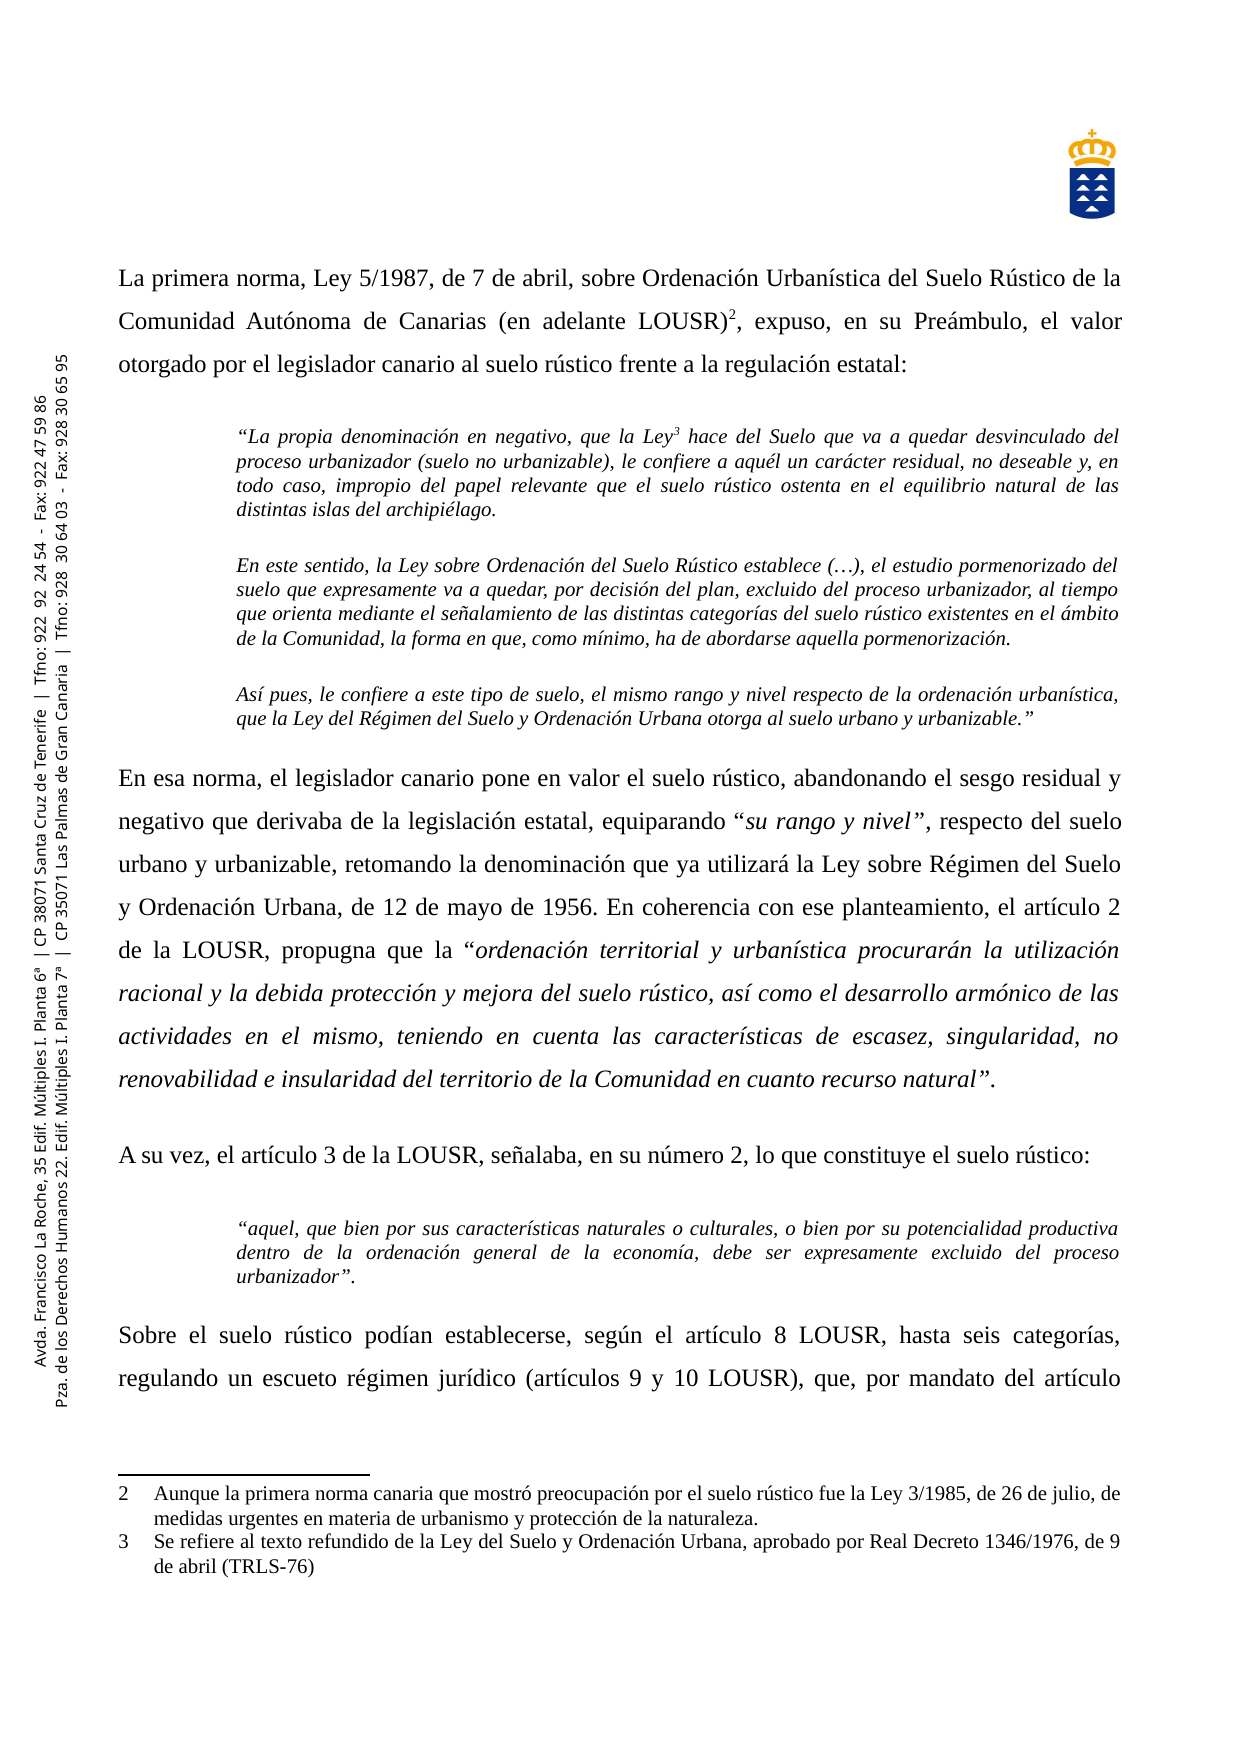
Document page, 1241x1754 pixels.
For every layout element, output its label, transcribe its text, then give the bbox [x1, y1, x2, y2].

text Aunque la primera norma canaria que mostró preocupación por el suelo rústico fue la Ley 3/1985, de 26 de julio, de medidas urgentes en materia de urbanismo y protección de la naturaleza. [118, 1481, 1122, 1529]
text “La propia denominación en negativo, que la Ley hace del Suelo que va a quedar desvinculado del proceso urbanizador (suelo no urbanizable), le confiere a aquél un carácter residual, no deseable y, en todo caso, impropio del papel relevante que el suelo rústico ostenta en el equilibrio natural de las distintas islas del archipiélago. [236, 424, 1122, 521]
text Sobre el suelo rústico podían establecerse, según el artículo 8 LOUSR, hasta seis categorías, regulando un escueto régimen jurídico (artículos 9 y 10 LOUSR), que, por mandato del artículo [118, 1320, 1122, 1392]
text En esa norma, el legislador canario pone en valor el suelo rústico, abandonando el sesgo residual y negativo que derivaba de la legislación estatal, equiparando “su rango y nivel”, respecto del suelo urbano y urbanizable, retomando la denominación que ya utilizará la Ley sobre Régimen del Suelo y Ordenación Urbana, de 12 de mayo de 1956. En coherencia con ese planteamiento, el artículo 2 de la LOUSR, propugna que la “ordenación territorial y urbanística procurarán la utilización racional y la debida protección y mejora del suelo rústico, así como el desarrollo armónico de las actividades en el mismo, teniendo en cuenta las características de escasez, singularidad, no renovabilidad e insularidad del territorio de la Comunidad en cuanto recurso natural”. [118, 763, 1122, 1093]
text En este sentido, la Ley sobre Ordenación del Suelo Rústico establece (…), el estudio pormenorizado del suelo que expresamente va a quedar, por decisión del plan, excluido del proceso urbanizador, al tiempo que orienta mediante el señalamiento de las distintas categorías del suelo rústico existentes en el ámbito de la Comunidad, la forma en que, como mínimo, ha de abordarse aquella pormenorización. [236, 553, 1122, 649]
text La primera norma, Ley 5/1987, de 7 de abril, sobre Ordenación Urbanística del Suelo Rústico de la Comunidad Autónoma de Canarias (en adelante LOUSR), expuso, en su Preámbulo, el valor otorgado por el legislador canario al suelo rústico frente a la regulación estatal: [118, 263, 1122, 378]
text “aquel, que bien por sus características naturales o culturales, o bien por su potencialidad productiva dentro de la ordenación general de la economía, debe ser expresamente excluido del proceso urbanizador”. [236, 1216, 1122, 1288]
picture [1068, 129, 1123, 223]
text Así pues, le confiere a este tipo de suelo, el mismo rango y nivel respecto de la ordenación urbanística, que la Ley del Régimen del Suelo y Ordenación Urbana otorga al suelo urbano y urbanizable.” [236, 682, 1122, 730]
text A su vez, el artículo 3 de la LOUSR, señalaba, en su número 2, lo que constituye el suelo rústico: [118, 1140, 1122, 1169]
text Se refiere al texto refundido de la Ley del Suelo y Ordenación Urbana, aprobado por Real Decreto 1346/1976, de 9 de abril (TRLS-76) [118, 1529, 1122, 1578]
